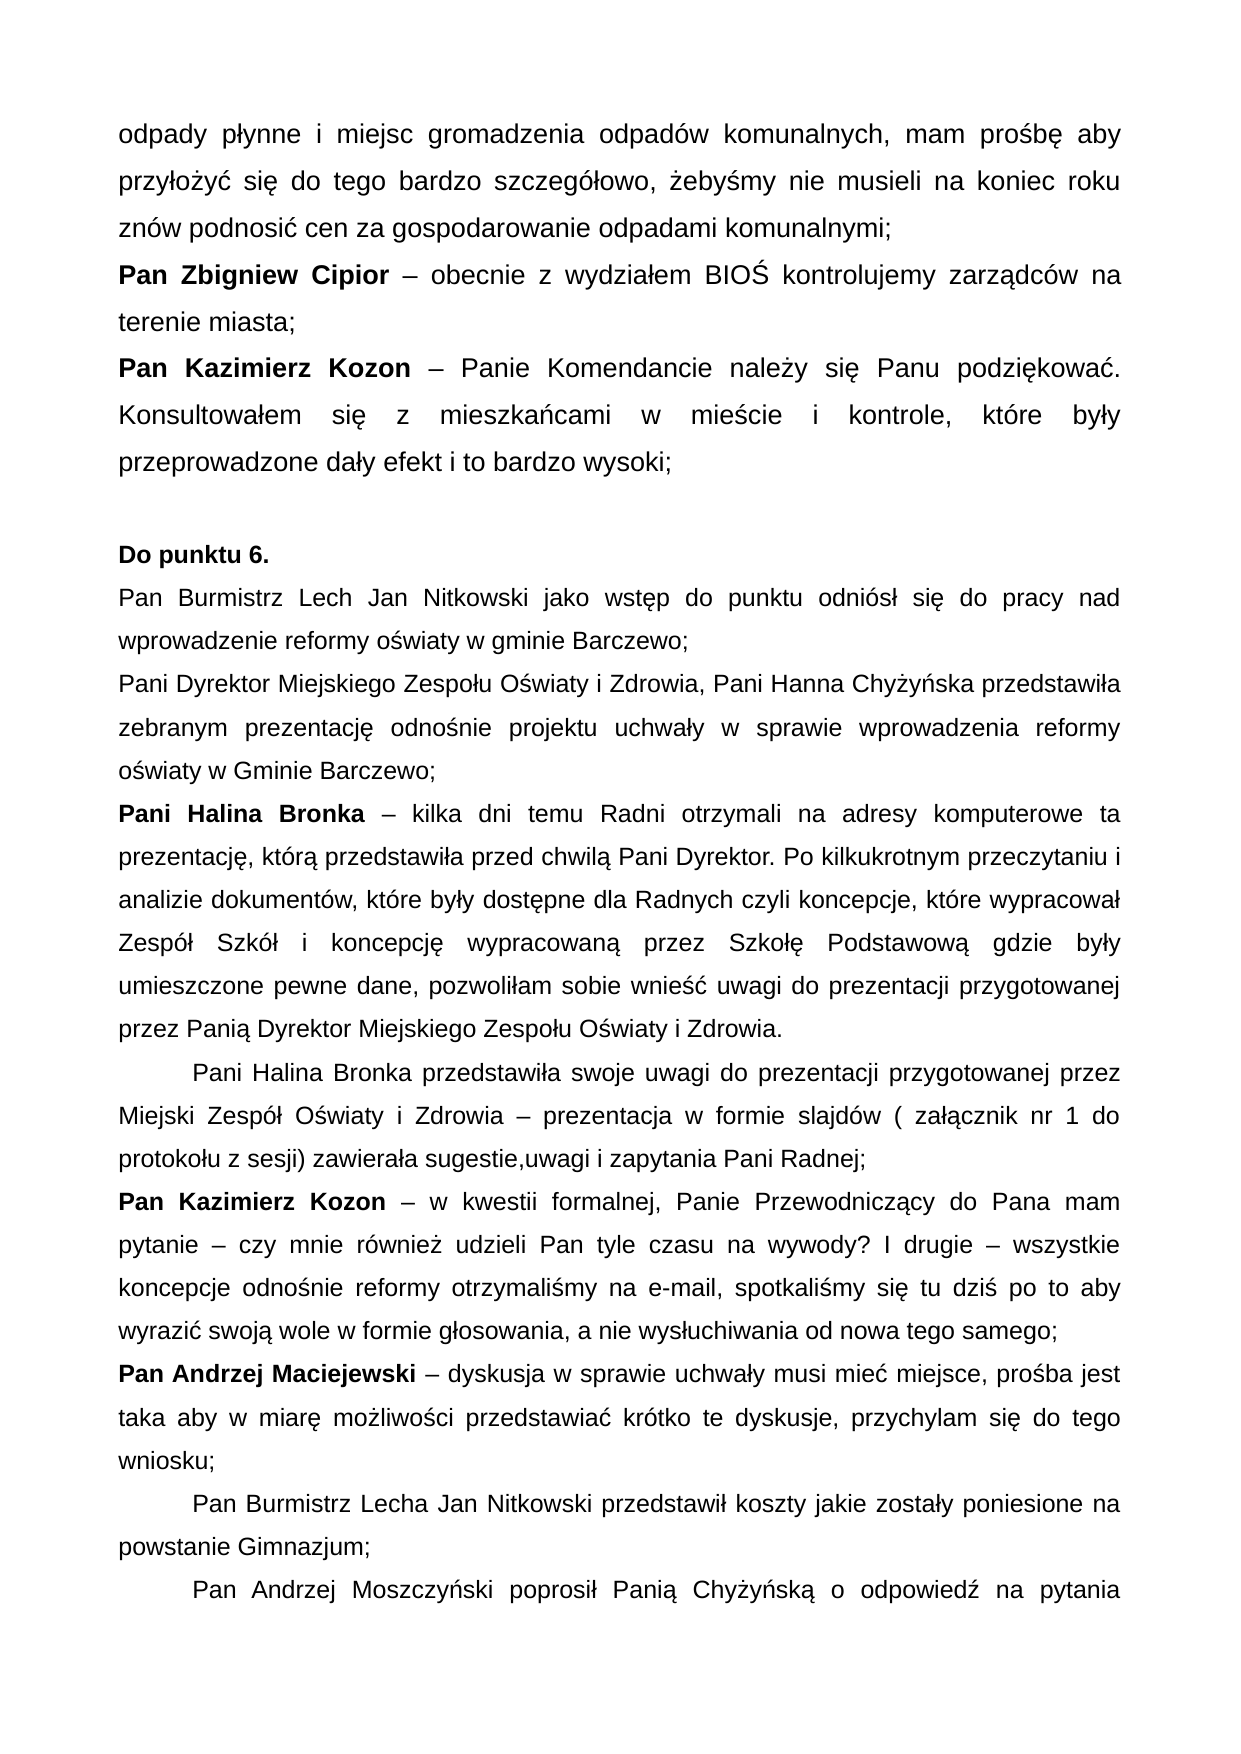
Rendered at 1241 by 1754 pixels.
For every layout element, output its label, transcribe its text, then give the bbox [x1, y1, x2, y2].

text Pan Zbigniew Cipior – obecnie z wydziałem BIOŚ kontrolujemy zarządców na terenie miasta; [118, 259, 1122, 337]
text Pani Dyrektor Miejskiego Zespołu Oświaty i Zdrowia, Pani Hanna Chyżyńska przedstawiła zebranym prezentację odnośnie projektu uchwały w sprawie wprowadzenia reformy oświaty w Gminie Barczewo; [118, 669, 1122, 784]
text Pan Burmistrz Lecha Jan Nitkowski przedstawił koszty jakie zostały poniesione na powstanie Gimnazjum; [118, 1489, 1122, 1561]
text Pani Halina Bronka przedstawiła swoje uwagi do prezentacji przygotowanej przez Miejski Zespół Oświaty i Zdrowia – prezentacja w formie slajdów ( załącznik nr 1 do protokołu z sesji) zawierała sugestie,uwagi i zapytania Pani Radnej; [118, 1057, 1122, 1172]
text odpady płynne i miejsc gromadzenia odpadów komunalnych, mam prośbę aby przyłożyć się do tego bardzo szczegółowo, żebyśmy nie musieli na koniec roku znów podnosić cen za gospodarowanie odpadami komunalnymi; [118, 118, 1122, 243]
text Pan Kazimierz Kozon – Panie Komendancie należy się Panu podziękować. Konsultowałem się z mieszkańcami w mieście i kontrole, które były przeprowadzone dały efekt i to bardzo wysoki; [118, 352, 1122, 477]
text Do punktu 6. [118, 540, 1122, 569]
text Pan Kazimierz Kozon – w kwestii formalnej, Panie Przewodniczący do Pana mam pytanie – czy mnie również udzieli Pan tyle czasu na wywody? I drugie – wszystkie koncepcje odnośnie reformy otrzymaliśmy na e-mail, spotkaliśmy się tu dziś po to aby wyrazić swoją wole w formie głosowania, a nie wysłuchiwania od nowa tego samego; [118, 1187, 1122, 1345]
text Pan Burmistrz Lech Jan Nitkowski jako wstęp do punktu odniósł się do pracy nad wprowadzenie reformy oświaty w gminie Barczewo; [118, 583, 1122, 655]
text Pan Andrzej Maciejewski – dyskusja w sprawie uchwały musi mieć miejsce, prośba jest taka aby w miarę możliwości przedstawiać krótko te dyskusje, przychylam się do tego wniosku; [118, 1359, 1122, 1474]
text Pan Andrzej Moszczyński poprosił Panią Chyżyńską o odpowiedź na pytania [118, 1575, 1122, 1604]
text Pani Halina Bronka – kilka dni temu Radni otrzymali na adresy komputerowe ta prezentację, którą przedstawiła przed chwilą Pani Dyrektor. Po kilkukrotnym przeczytaniu i analizie dokumentów, które były dostępne dla Radnych czyli koncepcje, które wypracował Zespół Szkół i koncepcję wypracowaną przez Szkołę Podstawową gdzie były umieszczone pewne dane, pozwoliłam sobie wnieść uwagi do prezentacji przygotowanej przez Panią Dyrektor Miejskiego Zespołu Oświaty i Zdrowia. [118, 799, 1122, 1043]
